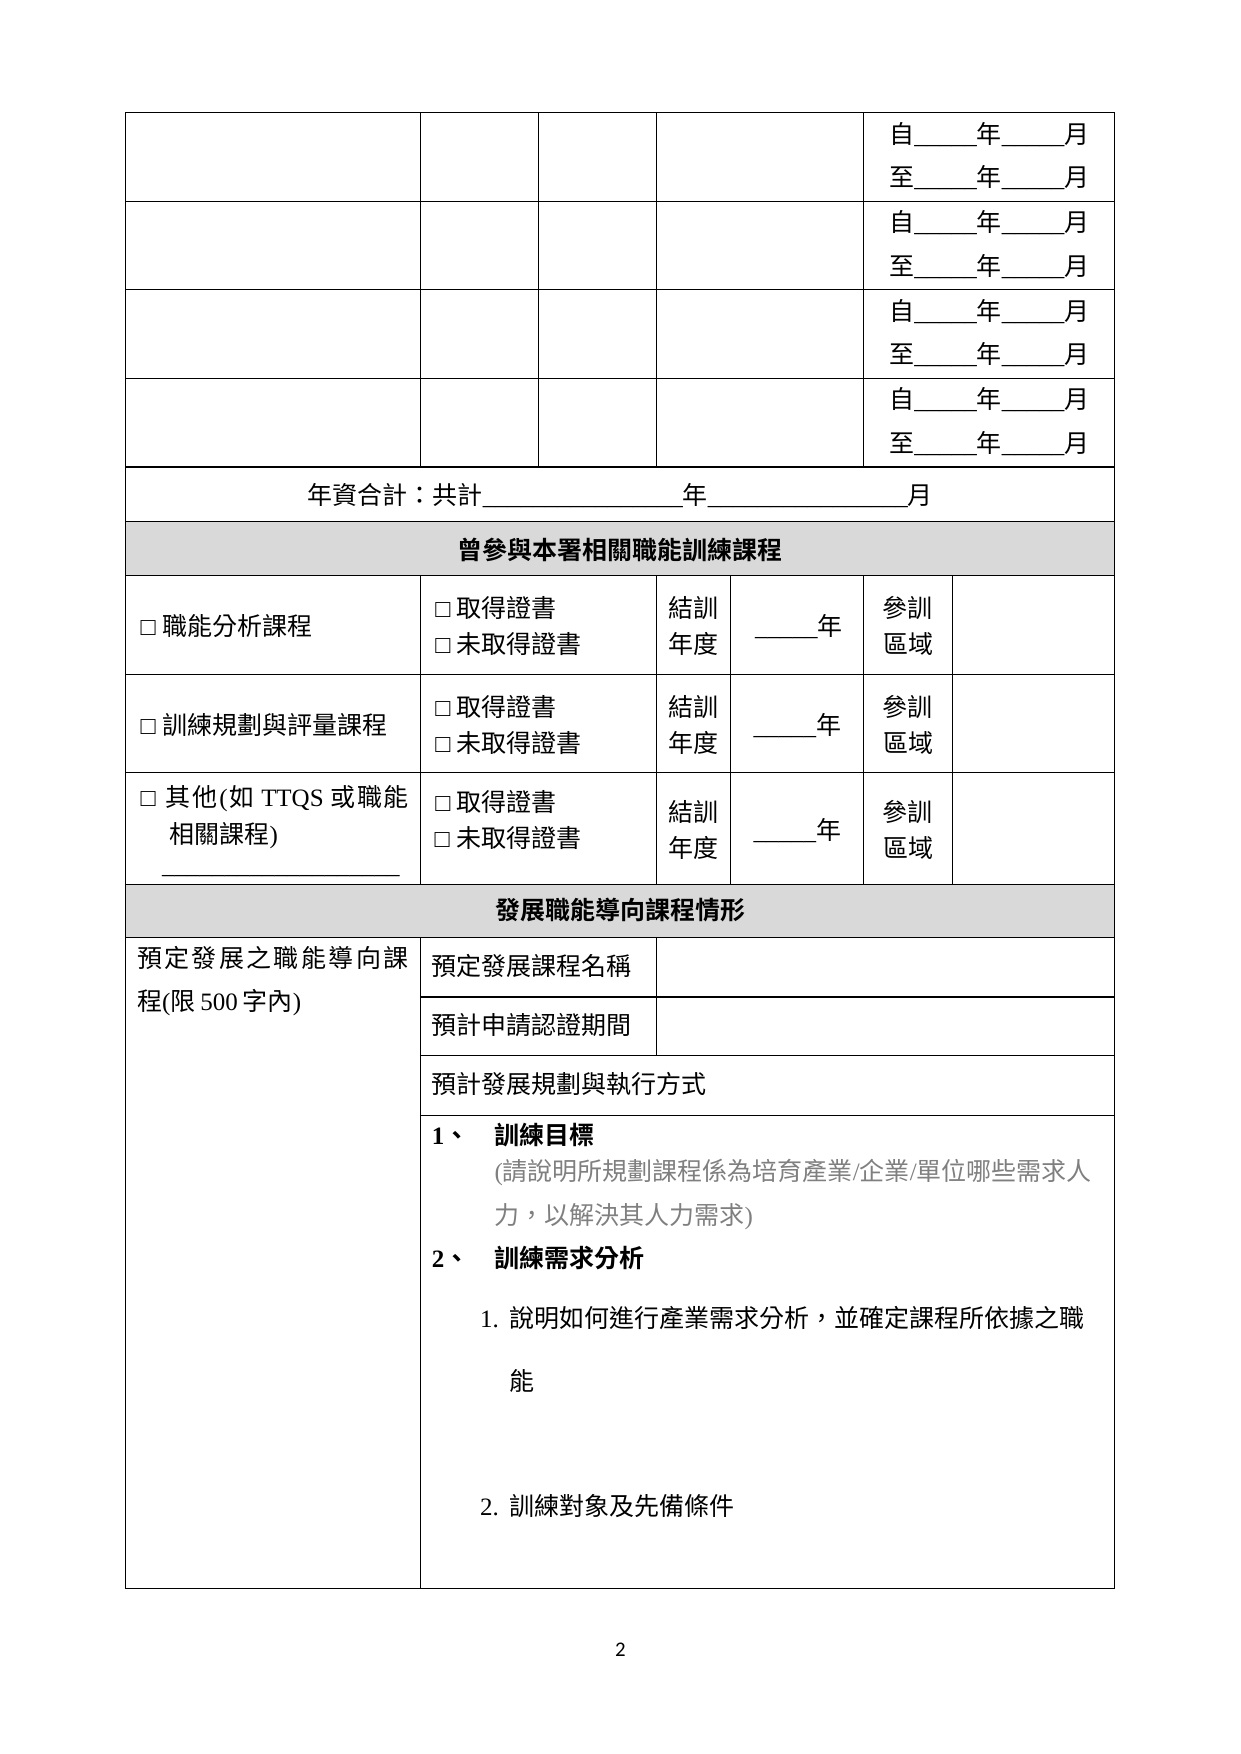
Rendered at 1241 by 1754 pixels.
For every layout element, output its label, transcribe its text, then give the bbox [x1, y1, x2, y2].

table_cell 自_____年_____月 至_____年_____月 [864, 379, 1114, 466]
table_cell 預計發展規劃與執行方式 [421, 1056, 1114, 1114]
table_cell [421, 113, 538, 201]
table_cell [953, 576, 1114, 673]
table_cell [657, 379, 863, 466]
table_cell 自_____年_____月 至_____年_____月 [864, 202, 1114, 289]
table_cell [126, 379, 420, 466]
table_cell [657, 113, 863, 201]
table_cell [421, 379, 538, 466]
table_cell 參訓區域 [864, 773, 952, 884]
table_cell [953, 773, 1114, 884]
table_cell 預定發展之職能導向課程(限500字內) [126, 938, 420, 1587]
table_cell [539, 290, 656, 378]
table_cell 預計申請認證期間 [421, 998, 656, 1055]
table_cell [421, 202, 538, 289]
table_cell 自_____年_____月 至_____年_____月 [864, 113, 1114, 201]
table_cell 結訓年度 [657, 773, 730, 884]
table_cell [657, 202, 863, 289]
table_cell [657, 998, 1114, 1055]
table_cell 自_____年_____月 至_____年_____月 [864, 290, 1114, 378]
table_cell [539, 202, 656, 289]
table_cell 訓練目標 (請說明所規劃課程係為培育產業/企業/單位哪些需求人力，以解決其人力需求) 訓練需求分析 說明如何進行產業需求分析，並確定課程所依據之職能 訓練對象及先備條件 課程地圖 (應具備各單元課程名稱、進行邏輯順序與時數規劃） 訓練計畫設計 (請說明如何依據職能分析結果設定教學訓練目標，研擬課程內容與大綱) 評量方式 (說明實施學習成果評量的方式、學習成果證據及監控評估的機制) [421, 1116, 1114, 1587]
table_cell [126, 202, 420, 289]
table_cell □ 取得證書 □ 未取得證書 [421, 675, 656, 772]
table_cell □ 取得證書 □ 未取得證書 [421, 773, 656, 884]
table_cell 結訓年度 [657, 675, 730, 772]
table_cell [126, 113, 420, 201]
table_cell [539, 379, 656, 466]
table_cell □ 取得證書 □ 未取得證書 [421, 576, 656, 673]
table_cell [126, 290, 420, 378]
table_cell □ 訓練規劃與評量課程 [126, 675, 420, 772]
table_cell [953, 675, 1114, 772]
table_cell 參訓區域 [864, 576, 952, 673]
table_cell [657, 938, 1114, 996]
table_cell _____年 [731, 773, 863, 884]
table_cell □ 其他(如TTQS或職能相關課程) ___________________ [126, 773, 420, 884]
table_cell □ 職能分析課程 [126, 576, 420, 673]
table_cell _____年 [731, 675, 863, 772]
table_cell [421, 290, 538, 378]
table_cell [657, 290, 863, 378]
table_cell 參訓區域 [864, 675, 952, 772]
table_cell [539, 113, 656, 201]
table_cell 結訓年度 [657, 576, 730, 673]
table_cell 曾參與本署相關職能訓練課程 [126, 522, 1114, 575]
table_cell 預定發展課程名稱 [421, 938, 656, 996]
table_cell _____年 [731, 576, 863, 673]
table_cell 年資合計：共計________________年________________月 [126, 468, 1114, 521]
table_cell 發展職能導向課程情形 [126, 885, 1114, 937]
